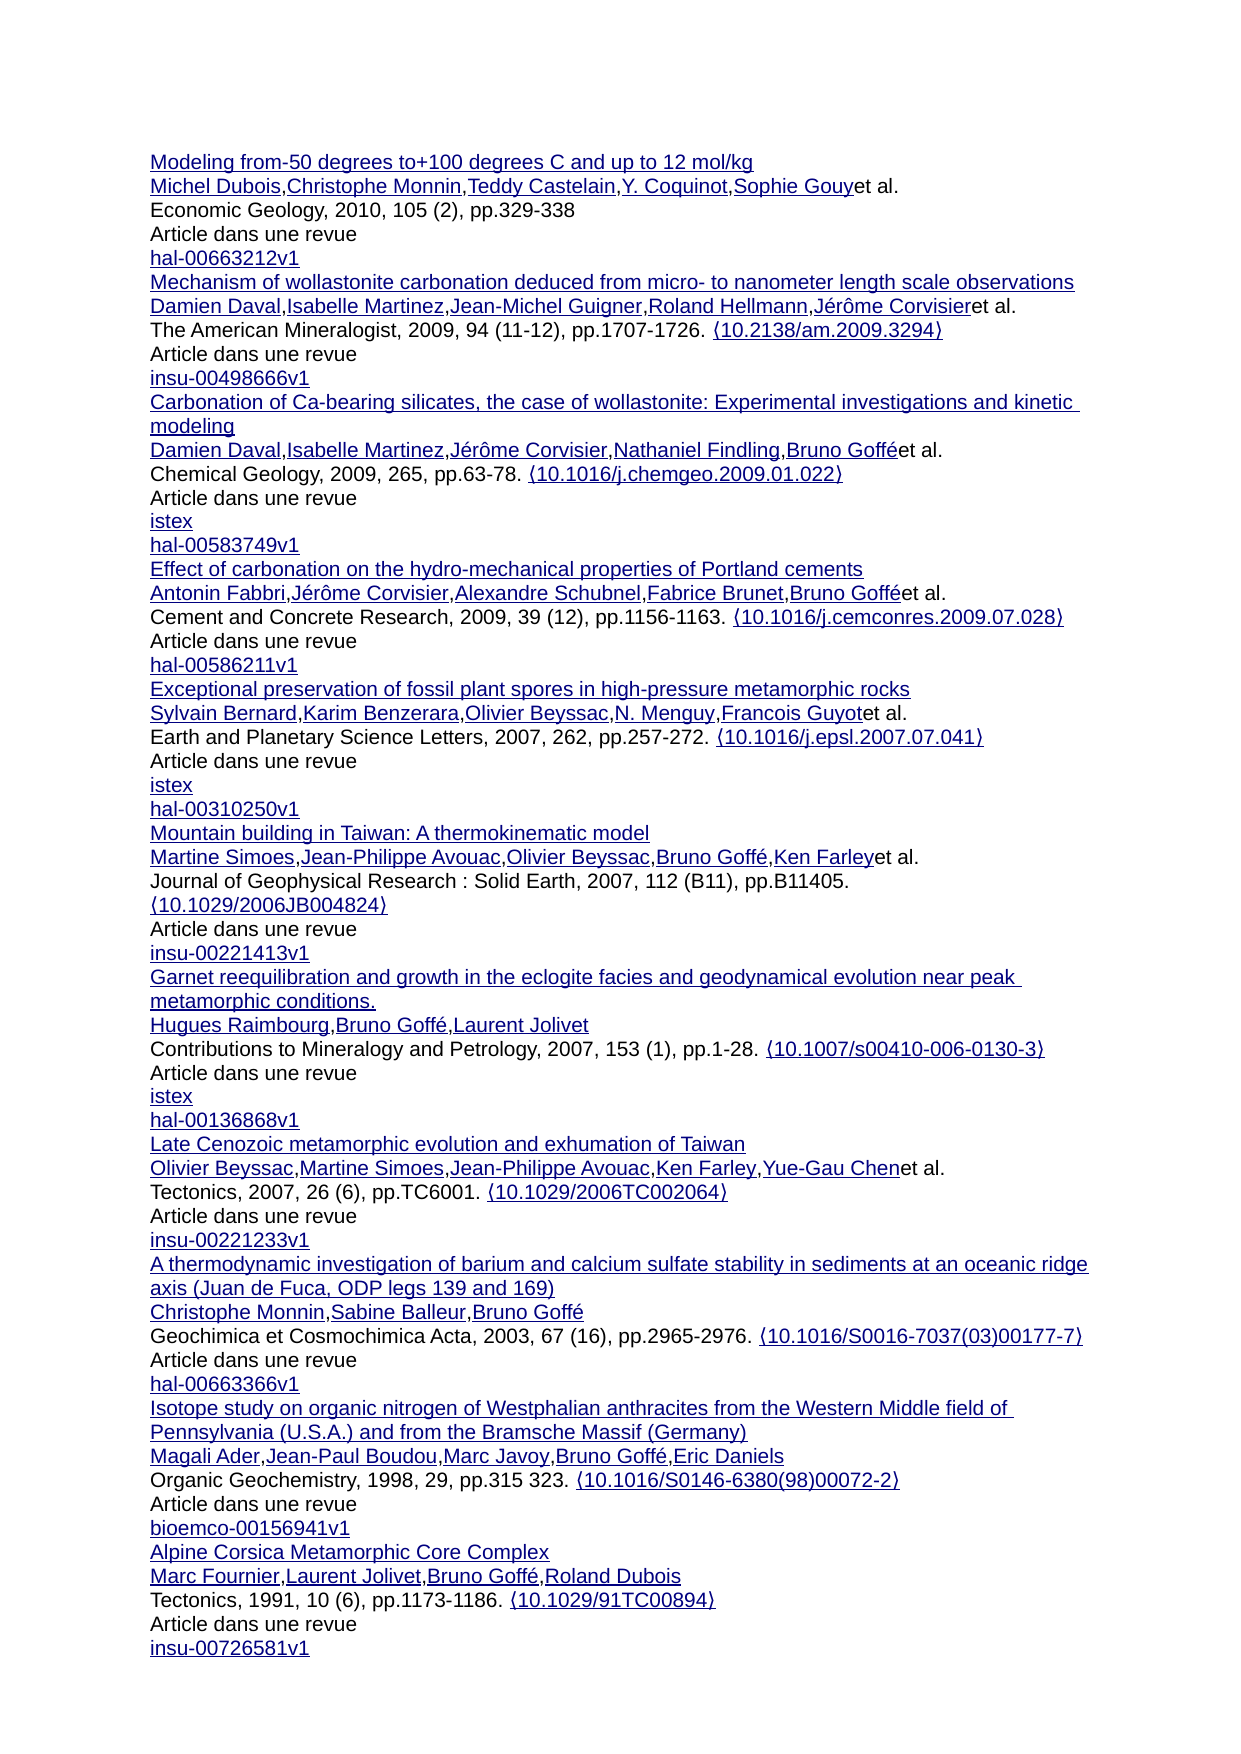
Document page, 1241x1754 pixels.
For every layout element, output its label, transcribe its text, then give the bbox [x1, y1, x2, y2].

table_cell Isotope study on organic nitrogen of Westphalian anthracites from the Western Middle field of Pennsylvania (U.S.A.) and from the Bramsche Massif (Germany) Magali Ader,Jean-Paul Boudou,Marc Javoy,Bruno Goffé,Eric Daniels Organic Geochemistry, 1998, 29, pp.315 323. ⟨10.1016/S0146-6380(98)00072-2⟩ Article dans une revue bioemco-00156941v1 [150, 1396, 1090, 1539]
table_cell Alpine Corsica Metamorphic Core Complex Marc Fournier,Laurent Jolivet,Bruno Goffé,Roland Dubois Tectonics, 1991, 10 (6), pp.1173-1186. ⟨10.1029/91TC00894⟩ Article dans une revue insu-00726581v1 [150, 1540, 1090, 1659]
table_cell Mechanism of wollastonite carbonation deduced from micro- to nanometer length scale observations Damien Daval,Isabelle Martinez,Jean-Michel Guigner,Roland Hellmann,Jérôme Corvisieret al. The American Mineralogist, 2009, 94 (11-12), pp.1707-1726. ⟨10.2138/am.2009.3294⟩ Article dans une revue insu-00498666v1 [150, 270, 1090, 389]
table_cell Late Cenozoic metamorphic evolution and exhumation of Taiwan Olivier Beyssac,Martine Simoes,Jean-Philippe Avouac,Ken Farley,Yue-Gau Chenet al. Tectonics, 2007, 26 (6), pp.TC6001. ⟨10.1029/2006TC002064⟩ Article dans une revue insu-00221233v1 [150, 1132, 1090, 1252]
table_cell Garnet reequilibration and growth in the eclogite facies and geodynamical evolution near peak metamorphic conditions. Hugues Raimbourg,Bruno Goffé,Laurent Jolivet Contributions to Mineralogy and Petrology, 2007, 153 (1), pp.1-28. ⟨10.1007/s00410-006-0130-3⟩ Article dans une revue istex hal-00136868v1 [150, 965, 1090, 1132]
table_cell Effect of carbonation on the hydro-mechanical properties of Portland cements Antonin Fabbri,Jérôme Corvisier,Alexandre Schubnel,Fabrice Brunet,Bruno Gofféet al. Cement and Concrete Research, 2009, 39 (12), pp.1156-1163. ⟨10.1016/j.cemconres.2009.07.028⟩ Article dans une revue hal-00586211v1 [150, 557, 1090, 677]
table_cell Investigation of the H(2)O-NaCl-LiCl System: A Synthetic Fluid Inclusion Study and Thermodynamic Modeling from-50 degrees to+100 degrees C and up to 12 mol/kg Michel Dubois,Christophe Monnin,Teddy Castelain,Y. Coquinot,Sophie Gouyet al. Economic Geology, 2010, 105 (2), pp.329-338 Article dans une revue hal-00663212v1 [150, 150, 1090, 270]
table_cell Carbonation of Ca-bearing silicates, the case of wollastonite: Experimental investigations and kinetic modeling Damien Daval,Isabelle Martinez,Jérôme Corvisier,Nathaniel Findling,Bruno Gofféet al. Chemical Geology, 2009, 265, pp.63-78. ⟨10.1016/j.chemgeo.2009.01.022⟩ Article dans une revue istex hal-00583749v1 [150, 390, 1090, 557]
table_cell Mountain building in Taiwan: A thermokinematic model Martine Simoes,Jean-Philippe Avouac,Olivier Beyssac,Bruno Goffé,Ken Farleyet al. Journal of Geophysical Research : Solid Earth, 2007, 112 (B11), pp.B11405. ⟨10.1029/2006JB004824⟩ Article dans une revue insu-00221413v1 [150, 821, 1090, 964]
table_cell Exceptional preservation of fossil plant spores in high-pressure metamorphic rocks Sylvain Bernard,Karim Benzerara,Olivier Beyssac,N. Menguy,Francois Guyotet al. Earth and Planetary Science Letters, 2007, 262, pp.257-272. ⟨10.1016/j.epsl.2007.07.041⟩ Article dans une revue istex hal-00310250v1 [150, 677, 1090, 821]
table_cell A thermodynamic investigation of barium and calcium sulfate stability in sediments at an oceanic ridge axis (Juan de Fuca, ODP legs 139 and 169) Christophe Monnin,Sabine Balleur,Bruno Goffé Geochimica et Cosmochimica Acta, 2003, 67 (16), pp.2965-2976. ⟨10.1016/S0016-7037(03)00177-7⟩ Article dans une revue hal-00663366v1 [150, 1252, 1090, 1396]
